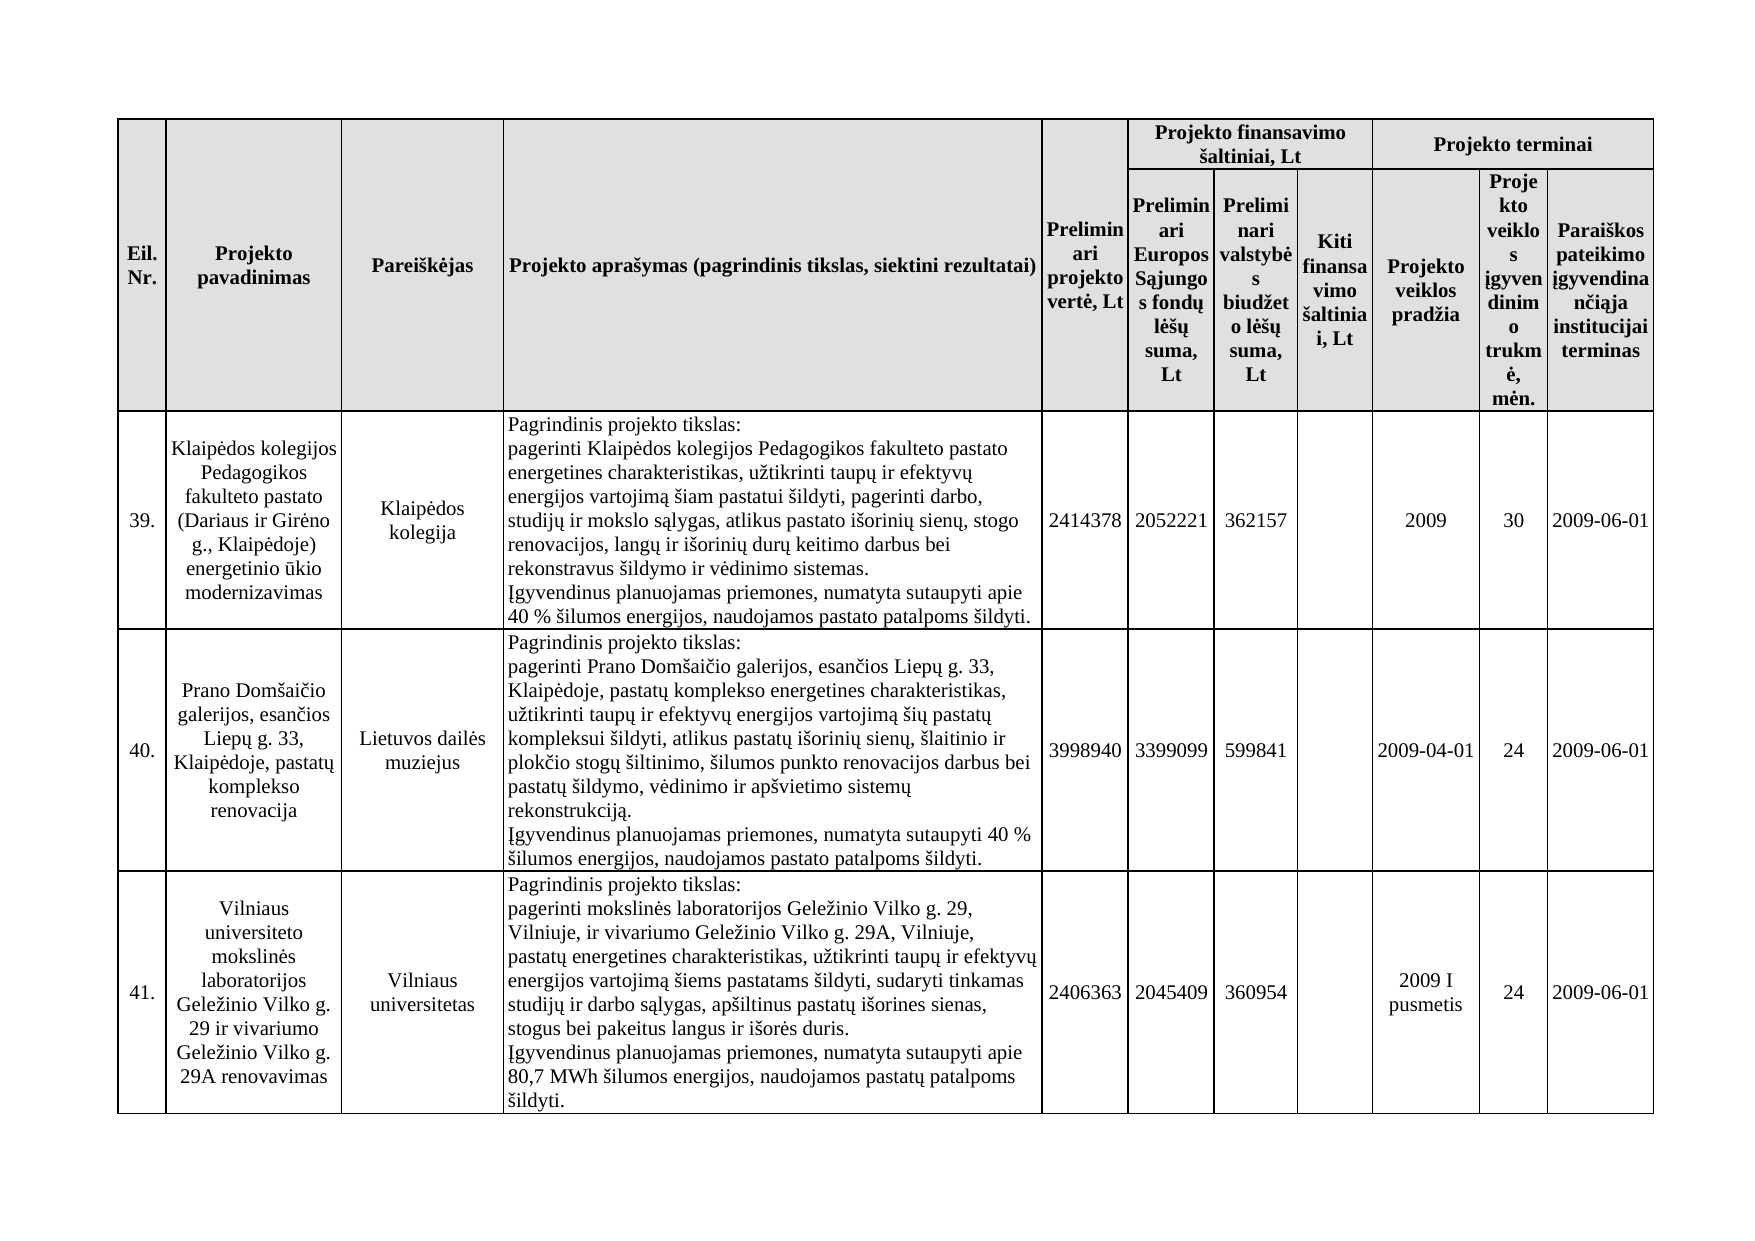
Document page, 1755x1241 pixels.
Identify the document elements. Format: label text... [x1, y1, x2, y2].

table_cell [1298, 630, 1372, 870]
table_cell 599841 [1215, 630, 1297, 870]
table_cell Pagrindinis projekto tikslas: pagerinti Klaipėdos kolegijos Pedagogikos fakulteto pastato energetines charakteristikas, užtikrinti taupų ir efektyvų energijos vartojimą šiam pastatui šildyti, pagerinti darbo, studijų ir mokslo sąlygas, atlikus pastato išorinių sienų, stogo renovacijos, langų ir išorinių durų keitimo darbus bei rekonstravus šildymo ir vėdinimo sistemas. Įgyvendinus planuojamas priemones, numatyta sutaupyti apie 40 % šilumos energijos, naudojamos pastato patalpoms šildyti. [504, 412, 1041, 628]
table_header Projekto pavadinimas [167, 120, 341, 410]
table_cell 362157 [1215, 412, 1297, 628]
table_header Eil. Nr. [119, 120, 165, 410]
table_cell Kiti finansavimo šaltiniai, Lt [1298, 170, 1372, 410]
table_cell 24 [1480, 630, 1547, 870]
table_cell [1298, 872, 1372, 1112]
table_cell Projekto veiklos įgyvendinimo trukmė, mėn. [1480, 170, 1547, 410]
table_cell Klaipėdos kolegijos Pedagogikos fakulteto pastato (Dariaus ir Girėno g., Klaipėdoje) energetinio ūkio modernizavimas [167, 412, 341, 628]
table_cell 2406363 [1043, 872, 1127, 1112]
table_cell [1298, 412, 1372, 628]
table_cell 2009-04-01 [1373, 630, 1479, 870]
table_cell Vilniaus universitetas [342, 872, 503, 1112]
table_cell 40. [119, 630, 165, 870]
table_cell 2052221 [1129, 412, 1213, 628]
table_cell Vilniaus universiteto mokslinės laboratorijos Geležinio Vilko g. 29 ir vivariumo Geležinio Vilko g. 29A renovavimas [167, 872, 341, 1112]
table_cell 2009-06-01 [1548, 872, 1653, 1112]
table_cell Paraiškos pateikimo įgyvendinančiąja institucijai terminas [1548, 170, 1653, 410]
table_header Projekto aprašymas (pagrindinis tikslas, siektini rezultatai) [504, 120, 1041, 410]
table_header Preliminari projekto vertė, Lt [1043, 120, 1127, 410]
table_cell 2009 [1373, 412, 1479, 628]
table_cell 3998940 [1043, 630, 1127, 870]
table_cell Preliminari valstybės biudžeto lėšų suma, Lt [1215, 170, 1297, 410]
table_cell Klaipėdos kolegija [342, 412, 503, 628]
table_cell 2009 I pusmetis [1373, 872, 1479, 1112]
table_cell 24 [1480, 872, 1547, 1112]
table_cell 39. [119, 412, 165, 628]
table_cell Prano Domšaičio galerijos, esančios Liepų g. 33, Klaipėdoje, pastatų komplekso renovacija [167, 630, 341, 870]
table_cell 41. [119, 872, 165, 1112]
table_cell 360954 [1215, 872, 1297, 1112]
table_cell Projekto veiklos pradžia [1373, 170, 1479, 410]
table_cell Preliminari Europos Sąjungos fondų lėšų suma, Lt [1129, 170, 1213, 410]
table_cell 2045409 [1129, 872, 1213, 1112]
table_cell 2009-06-01 [1548, 630, 1653, 870]
table_cell Pagrindinis projekto tikslas: pagerinti mokslinės laboratorijos Geležinio Vilko g. 29, Vilniuje, ir vivariumo Geležinio Vilko g. 29A, Vilniuje, pastatų energetines charakteristikas, užtikrinti taupų ir efektyvų energijos vartojimą šiems pastatams šildyti, sudaryti tinkamas studijų ir darbo sąlygas, apšiltinus pastatų išorines sienas, stogus bei pakeitus langus ir išorės duris. Įgyvendinus planuojamas priemones, numatyta sutaupyti apie 80,7 MWh šilumos energijos, naudojamos pastatų patalpoms šildyti. [504, 872, 1041, 1112]
table_cell 2414378 [1043, 412, 1127, 628]
table_cell 30 [1480, 412, 1547, 628]
table_header Projekto finansavimo šaltiniai, Lt [1129, 120, 1372, 168]
table_cell Pagrindinis projekto tikslas: pagerinti Prano Domšaičio galerijos, esančios Liepų g. 33, Klaipėdoje, pastatų komplekso energetines charakteristikas, užtikrinti taupų ir efektyvų energijos vartojimą šių pastatų kompleksui šildyti, atlikus pastatų išorinių sienų, šlaitinio ir plokčio stogų šiltinimo, šilumos punkto renovacijos darbus bei pastatų šildymo, vėdinimo ir apšvietimo sistemų rekonstrukciją. Įgyvendinus planuojamas priemones, numatyta sutaupyti 40 % šilumos energijos, naudojamos pastato patalpoms šildyti. [504, 630, 1041, 870]
table_cell Lietuvos dailės muziejus [342, 630, 503, 870]
table_cell 3399099 [1129, 630, 1213, 870]
table_header Projekto terminai [1373, 120, 1653, 168]
table_cell 2009-06-01 [1548, 412, 1653, 628]
table_header Pareiškėjas [342, 120, 503, 410]
